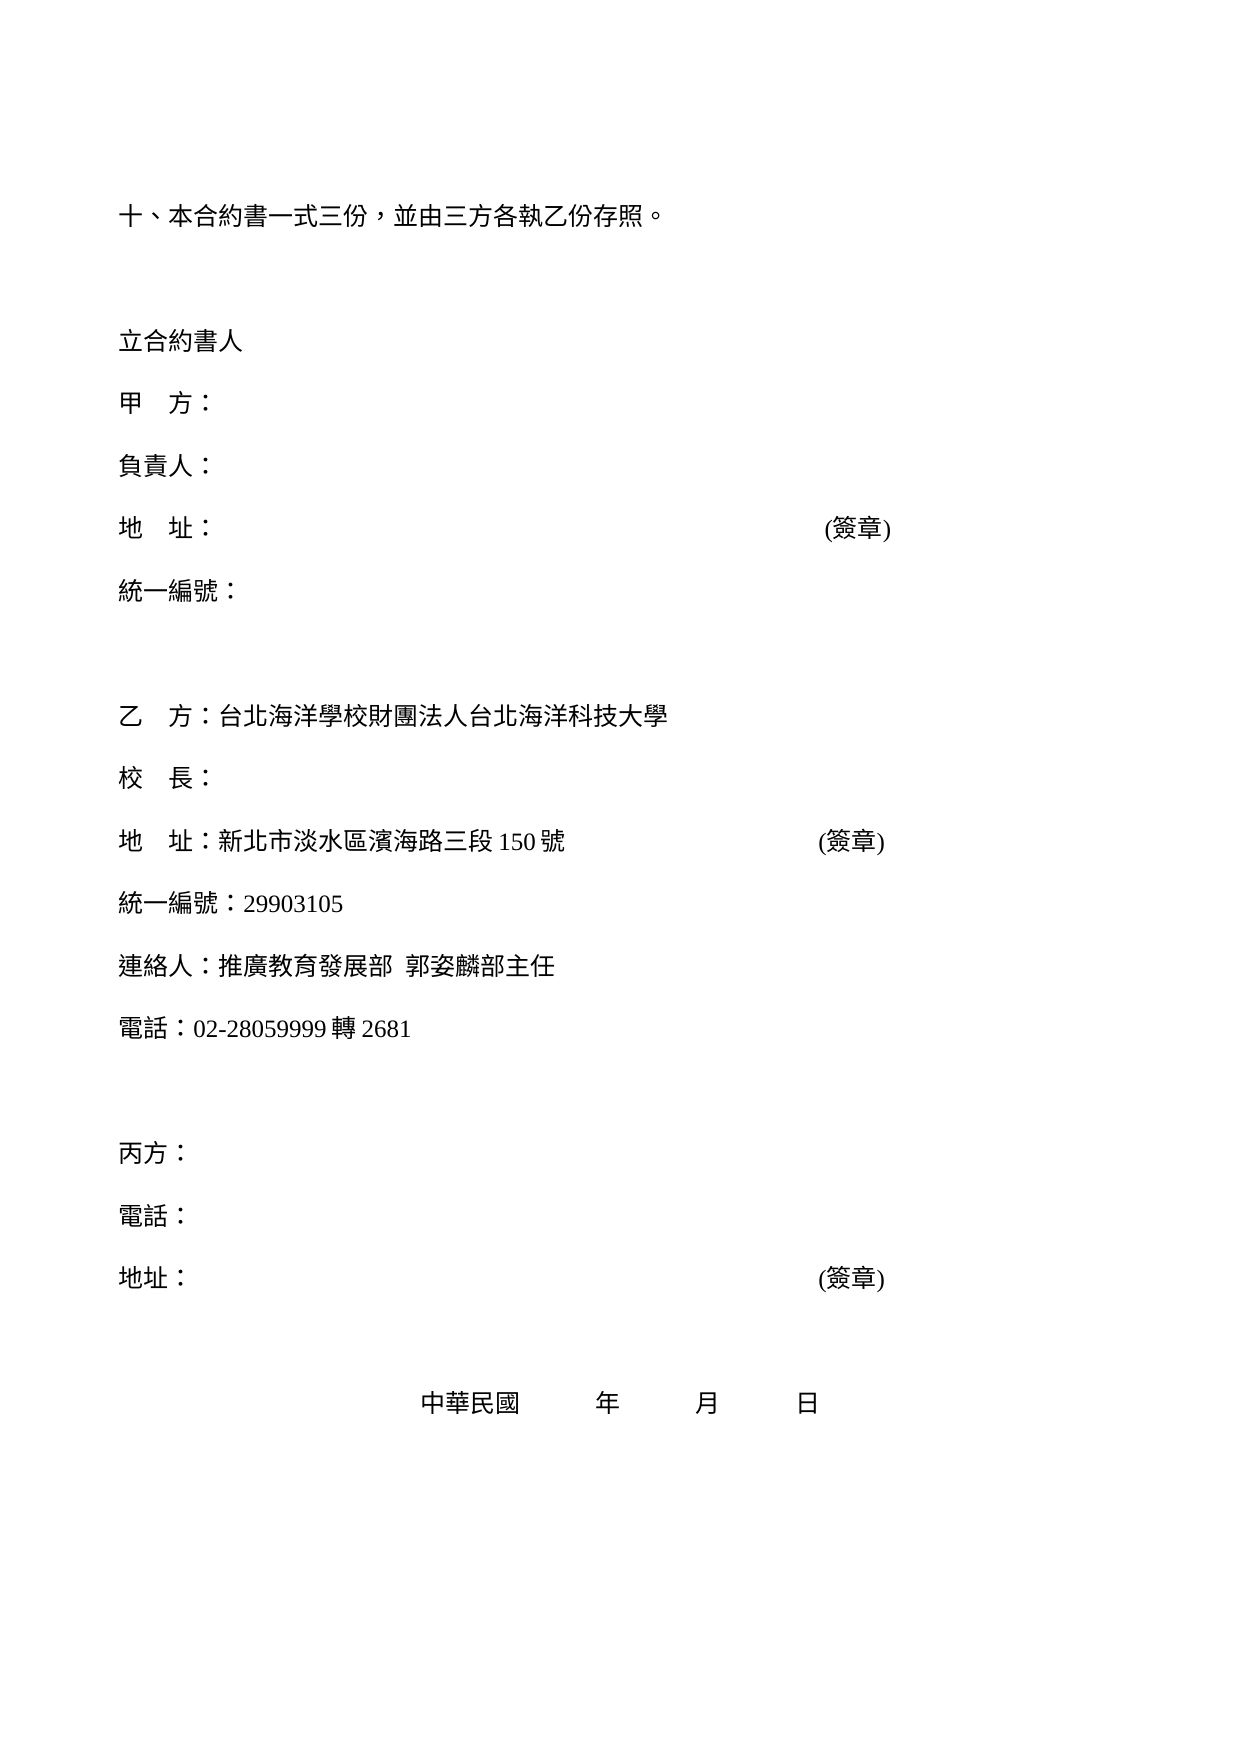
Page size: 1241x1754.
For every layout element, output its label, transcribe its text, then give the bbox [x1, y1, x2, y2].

text 丙方： [118, 1110, 1122, 1173]
text 統一編號：29903105 [118, 860, 1122, 923]
text 負責人： [118, 423, 1122, 485]
text 乙 方：台北海洋學校財團法人台北海洋科技大學 [118, 673, 1122, 735]
text 地 址： (簽章) [118, 485, 1122, 548]
text 地 址：新北市淡水區濱海路三段150號 (簽章) [118, 798, 1122, 860]
text 連絡人：推廣教育發展部 郭姿麟部主任 [118, 923, 1122, 985]
text 統一編號： [118, 548, 1122, 610]
text 地址： (簽章) [118, 1235, 1122, 1298]
text 校 長： [118, 735, 1122, 798]
text 電話：02-28059999轉2681 [118, 985, 1122, 1048]
text 立合約書人 [118, 298, 1122, 360]
text 電話： [118, 1173, 1122, 1235]
text 十、本合約書一式三份，並由三方各執乙份存照。 [118, 173, 1122, 235]
text 中華民國 年 月 日 [118, 1360, 1122, 1423]
text 甲 方： [118, 360, 1122, 423]
